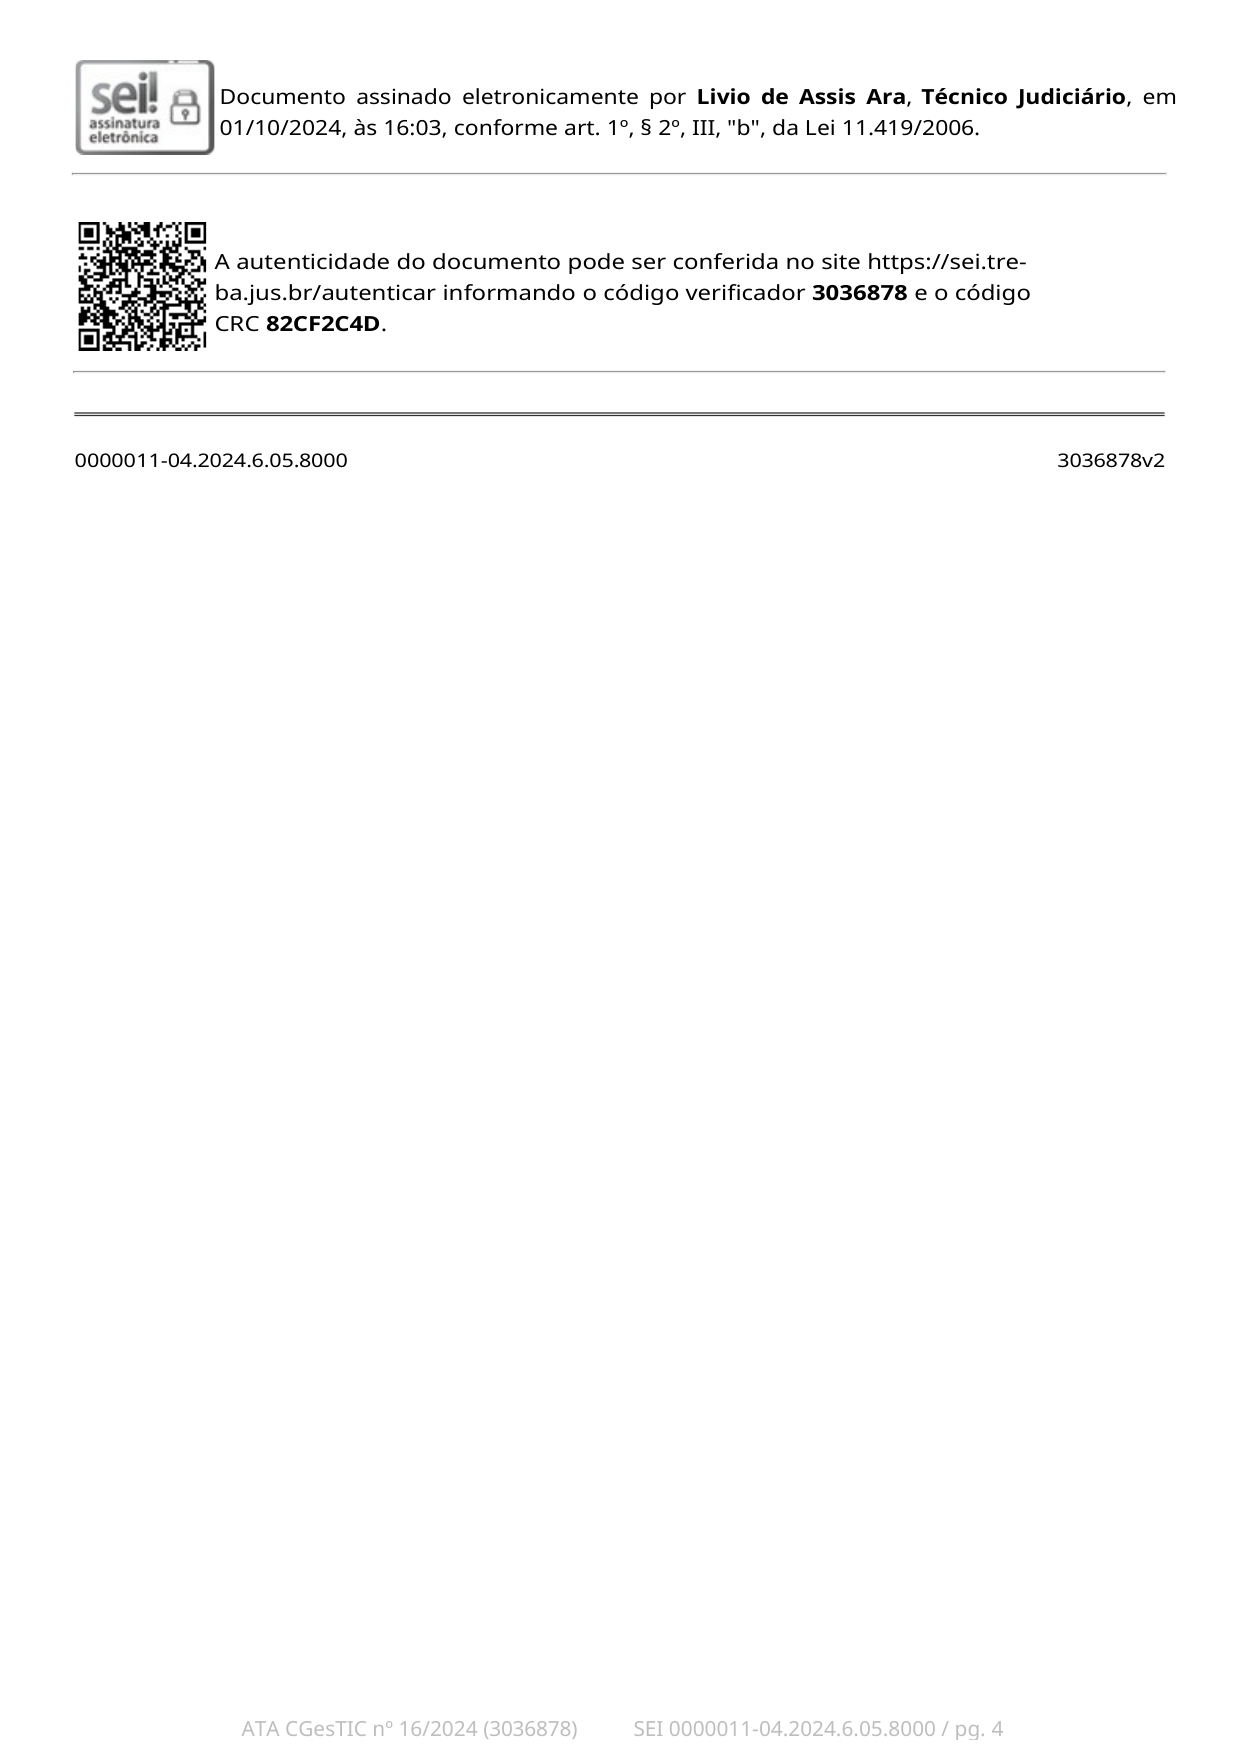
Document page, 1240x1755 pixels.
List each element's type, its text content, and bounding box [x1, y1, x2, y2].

text Documento assinado eletronicamente por Livio de Assis Ara, Técnico Judiciário, em 01/10/2024, às 16:03, conforme art. 1º, § 2º, III, "b", da Lei 11.419/2006. [219, 82, 1179, 141]
text 0000011-04.2024.6.05.8000 3036878v2 [74, 447, 1179, 472]
text A autenticidade do documento pode ser conferida no site https://sei.tre- ba.jus.br/autenticar informando o código verificador 3036878 e o código CRC 82CF2C4D. [214, 247, 1048, 337]
